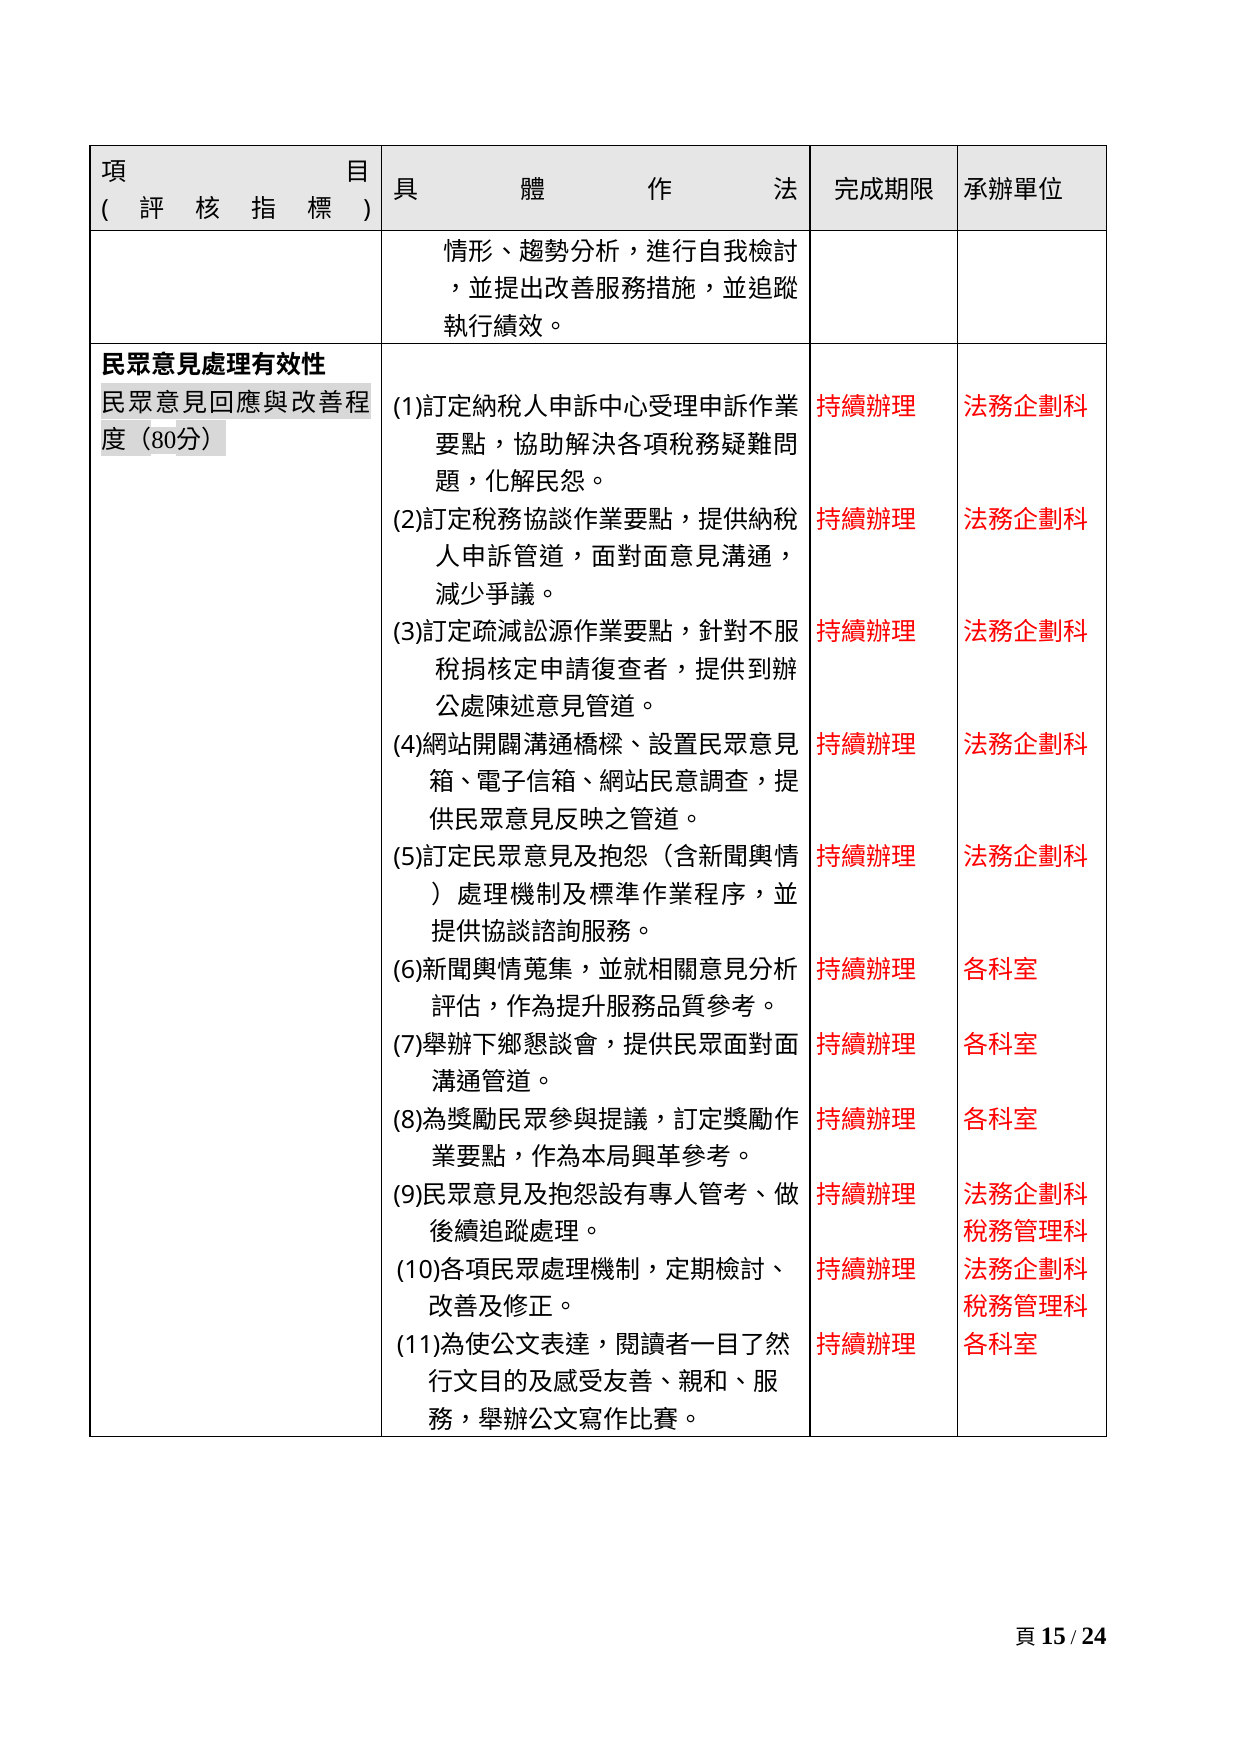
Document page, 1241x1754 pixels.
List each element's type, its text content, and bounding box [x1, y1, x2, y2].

table_header 項目 (評核指標) [91, 146, 381, 230]
table_cell 情形、趨勢分析，進行自我檢討，並提出改善服務措施，並追蹤執行績效。 [382, 231, 809, 343]
table_cell 持續辦理 持續辦理 持續辦理 持續辦理 持續辦理 持續辦理 持續辦理 持續辦理 持續辦理 持續辦理 持續辦理 [811, 344, 957, 1436]
table_cell 民眾意見處理有效性 民眾意見回應與改善程度（80分） [91, 344, 381, 1436]
table_cell 法務企劃科 法務企劃科 法務企劃科 法務企劃科 法務企劃科 各科室 各科室 各科室 法務企劃科 稅務管理科 法務企劃科 稅務管理科 各科室 [958, 344, 1106, 1436]
table_header 具體作法 [382, 146, 809, 230]
table_header 承辦單位 [958, 146, 1106, 230]
table_cell [958, 231, 1106, 343]
table_cell (1)訂定納稅人申訴中心受理申訴作業要點，協助解決各項稅務疑難問題，化解民怨。 (2)訂定稅務協談作業要點，提供納稅人申訴管道，面對面意見溝通，減少爭議。 (3)訂定疏減訟源作業要點，針對不服稅捐核定申請復查者，提供到辦公處陳述意見管道。 (4)網站開闢溝通橋樑、設置民眾意見箱、電子信箱、網站民意調查，提供民眾意見反映之管道。 (5)訂定民眾意見及抱怨（含新聞輿情）處理機制及標準作業程序，並提供協談諮詢服務。 (6)新聞輿情蒐集，並就相關意見分析評估，作為提升服務品質參考。 (7)舉辦下鄉懇談會，提供民眾面對面溝通管道。 (8)為獎勵民眾參與提議，訂定獎勵作業要點，作為本局興革參考。 (9)民眾意見及抱怨設有專人管考、做後續追蹤處理。 (10)各項民眾處理機制，定期檢討、改善及修正。 (11)為使公文表達，閱讀者一目了然行文目的及感受友善、親和、服務，舉辦公文寫作比賽。 [382, 344, 809, 1436]
table_header 完成期限 [811, 146, 957, 230]
table_cell [811, 231, 957, 343]
table_cell [91, 231, 381, 343]
